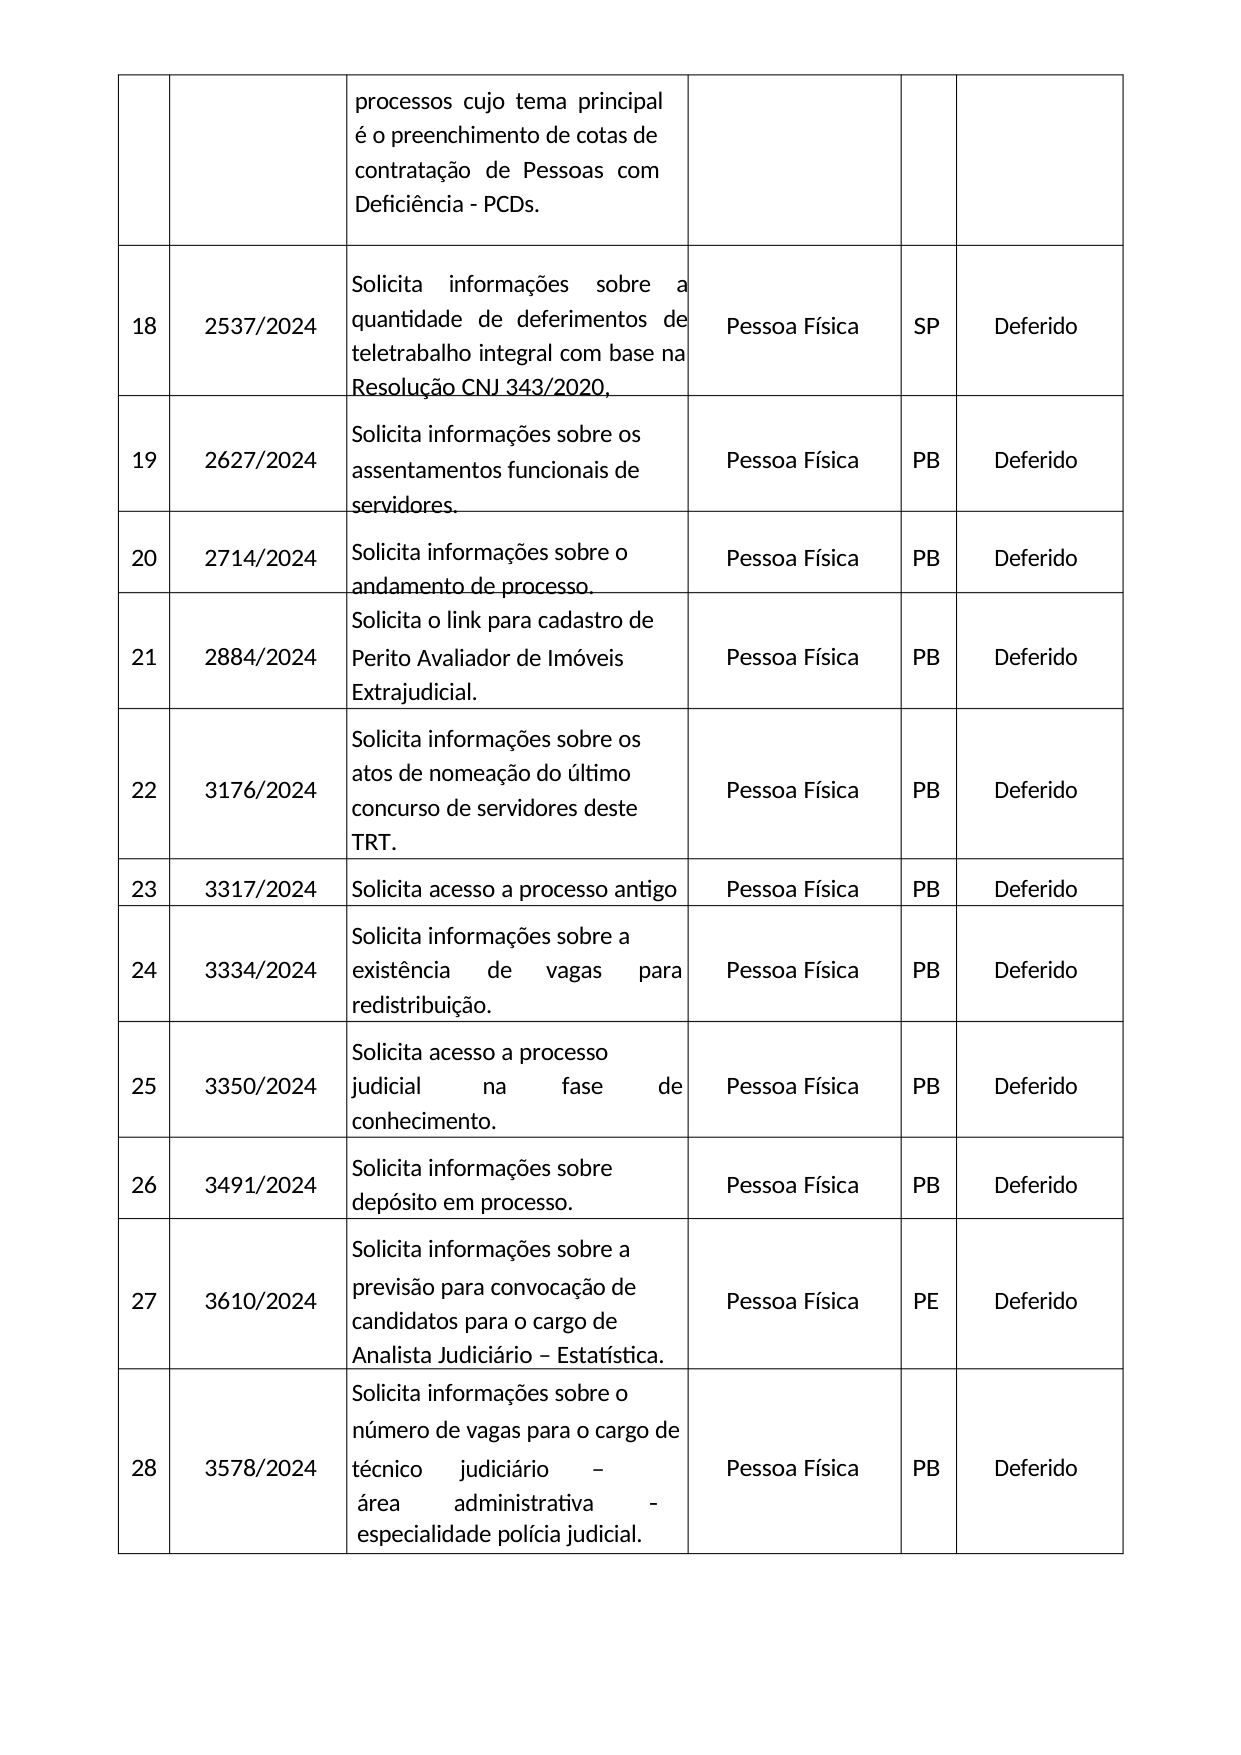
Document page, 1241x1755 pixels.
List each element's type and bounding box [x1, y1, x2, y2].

picture [107, 63, 1134, 1565]
